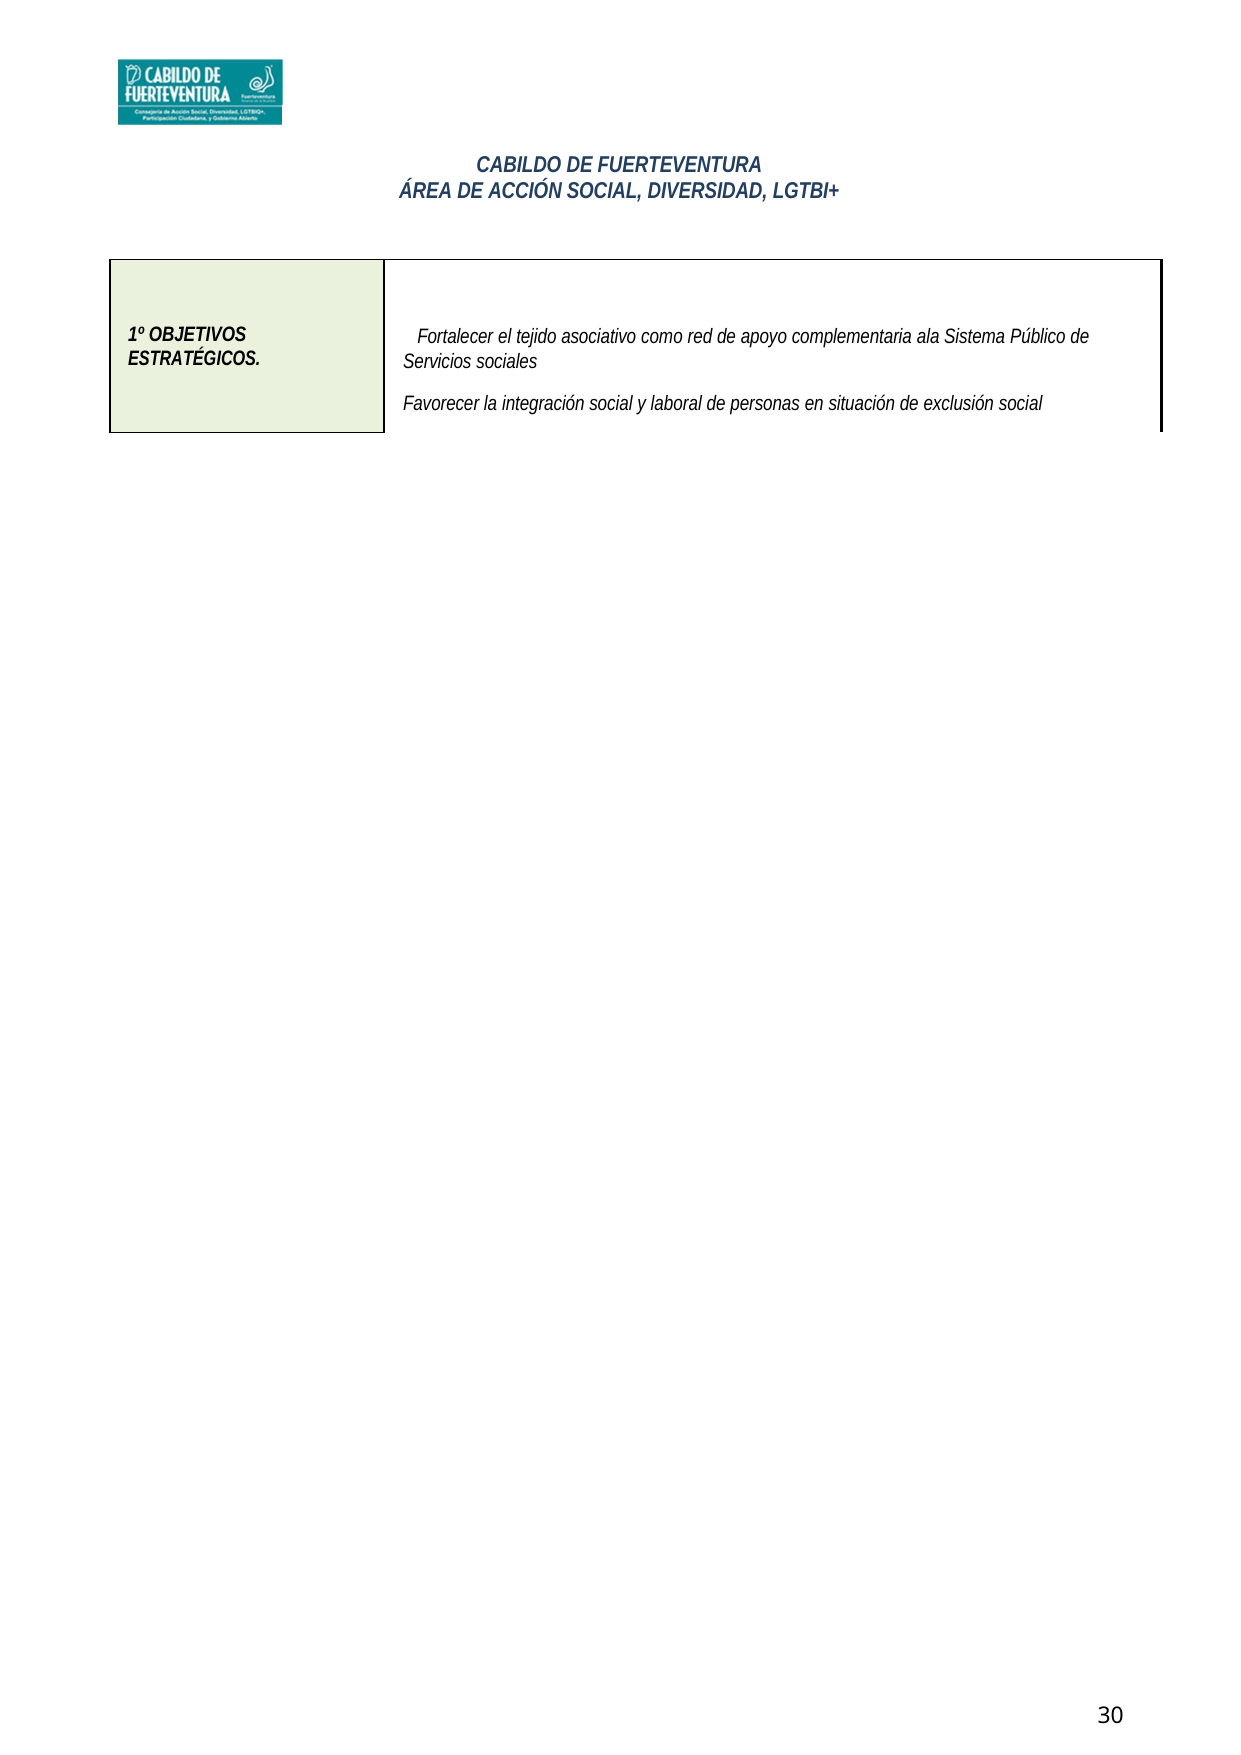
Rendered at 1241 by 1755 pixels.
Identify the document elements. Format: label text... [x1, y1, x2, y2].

table_cell Fortalecer el tejido asociativo como red de apoyo complementaria ala Sistema Público de Servicios sociales Favorecer la integración social y laboral de personas en situación de exclusión social [385, 260, 1160, 432]
table_cell 1º OBJETIVOS ESTRATÉGICOS. [111, 260, 383, 432]
